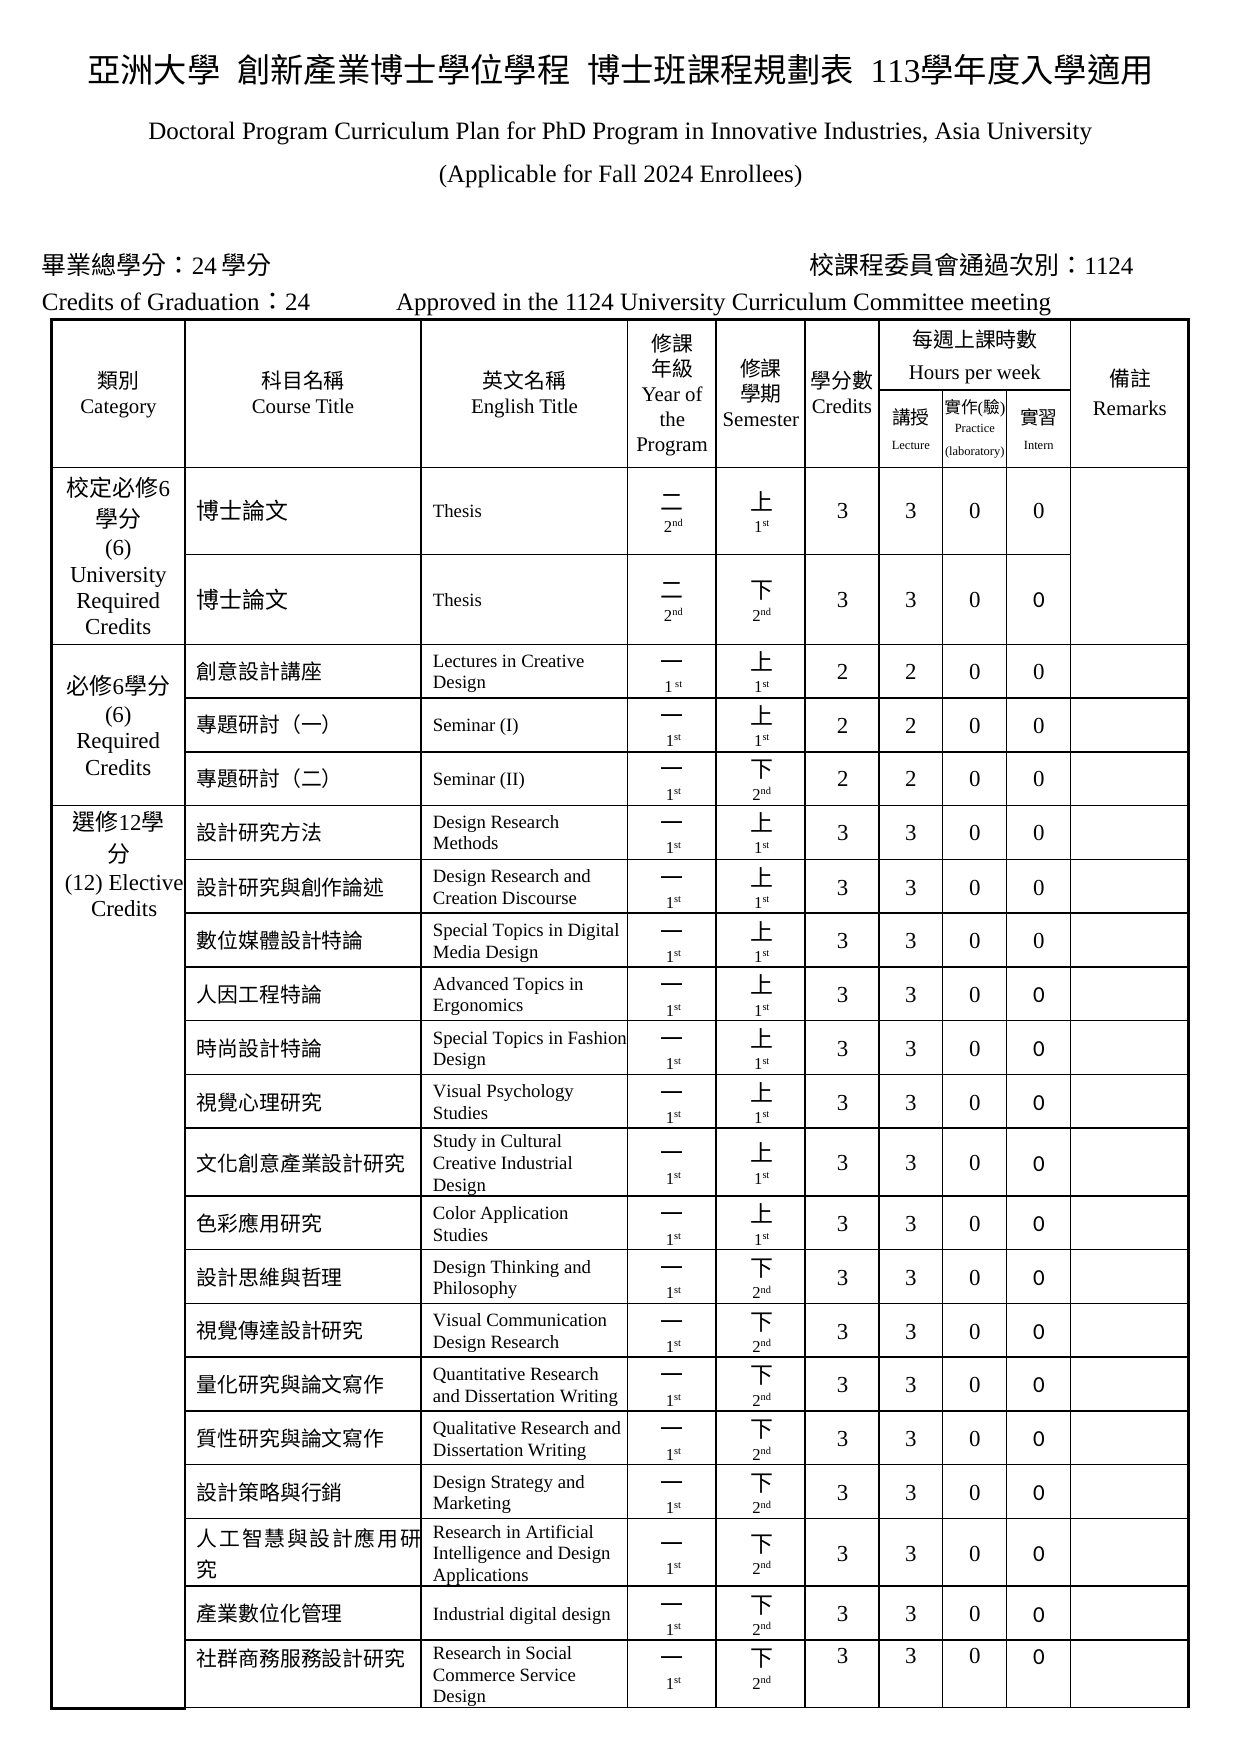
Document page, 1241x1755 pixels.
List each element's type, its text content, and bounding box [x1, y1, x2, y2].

table_cell 下 2nd [717, 1358, 804, 1410]
table_cell 3 [880, 1587, 942, 1639]
table_cell 0 [943, 1519, 1006, 1585]
table_cell 下 2nd [717, 1304, 804, 1356]
table_cell 3 [806, 1021, 878, 1073]
table_cell [1071, 914, 1187, 966]
table_header 科目名稱 Course Title [186, 321, 420, 467]
table_cell 3 [806, 860, 878, 912]
table_cell 0 [943, 1021, 1006, 1073]
table_cell 0 [1007, 1250, 1070, 1302]
table_cell 0 [1007, 968, 1070, 1020]
table_cell 2 [880, 699, 942, 751]
table_header 英文名稱 English Title [422, 321, 627, 467]
table_cell 人因工程特論 [186, 968, 420, 1020]
table_cell 實習 Intern [1007, 391, 1070, 467]
table_cell 0 [943, 1129, 1006, 1195]
table_cell 一 1st [628, 968, 715, 1020]
table_cell [1071, 1587, 1187, 1639]
table_cell [1071, 806, 1187, 858]
table_cell 0 [1007, 1075, 1070, 1127]
table_cell 人工智慧與設計應用研究 [186, 1519, 420, 1585]
table_cell 3 [806, 1129, 878, 1195]
table_cell 3 [806, 1075, 878, 1127]
table_cell 上 1st [717, 806, 804, 858]
table_header 修課 學期 Semester [717, 321, 804, 467]
table_cell 下 2nd [717, 1465, 804, 1517]
table_cell 0 [1007, 699, 1070, 751]
table_cell Color Application Studies [422, 1197, 627, 1249]
table_cell 一 1st [628, 1304, 715, 1356]
table_cell 3 [806, 806, 878, 858]
table_cell 設計研究方法 [186, 806, 420, 858]
table_cell 0 [943, 699, 1006, 751]
table_cell 設計思維與哲理 [186, 1250, 420, 1302]
table_cell 一 1st [628, 1587, 715, 1639]
table_cell [1071, 1412, 1187, 1464]
table_cell 一 1st [628, 860, 715, 912]
table_cell 0 [943, 1412, 1006, 1464]
table_cell 二 2nd [628, 555, 715, 643]
table_cell 3 [880, 968, 942, 1020]
table_cell 3 [806, 1519, 878, 1585]
table_cell [1071, 468, 1187, 643]
table_cell 講授 Lecture [880, 391, 942, 467]
table_cell 3 [880, 468, 942, 553]
table_cell 3 [806, 1412, 878, 1464]
table_cell 3 [806, 555, 878, 643]
table_cell [1071, 1197, 1187, 1249]
table_cell 0 [1007, 806, 1070, 858]
table_cell 3 [880, 555, 942, 643]
table_cell 視覺傳達設計研究 [186, 1304, 420, 1356]
table_cell 一 1st [628, 1412, 715, 1464]
table_cell 0 [943, 555, 1006, 643]
table_cell Design Thinking and Philosophy [422, 1250, 627, 1302]
table_cell 設計研究與創作論述 [186, 860, 420, 912]
table_cell 0 [1007, 1641, 1070, 1707]
table_cell 2 [806, 699, 878, 751]
table_cell 專題研討（二） [186, 753, 420, 805]
table_cell 二 2nd [628, 468, 715, 553]
table_cell 0 [1007, 860, 1070, 912]
table_cell Seminar (II) [422, 753, 627, 805]
table_cell Special Topics in Fashion Design [422, 1021, 627, 1073]
table_cell [1071, 1304, 1187, 1356]
table_cell 數位媒體設計特論 [186, 914, 420, 966]
table_cell Design Research Methods [422, 806, 627, 858]
table_cell Industrial digital design [422, 1587, 627, 1639]
table_cell 3 [806, 1197, 878, 1249]
table_cell 3 [880, 914, 942, 966]
text 亞洲大學 創新產業博士學位學程 博士班課程規劃表 113學年度入學適用 [35, 44, 1205, 92]
table_cell 上 1st [717, 699, 804, 751]
table_cell 3 [806, 468, 878, 553]
table_header 備註 Remarks [1071, 321, 1187, 467]
table_cell 0 [1007, 1465, 1070, 1517]
table_cell 一 1st [628, 753, 715, 805]
table_cell 0 [943, 860, 1006, 912]
table_cell 0 [943, 806, 1006, 858]
table_cell 3 [880, 1250, 942, 1302]
table_cell [1071, 753, 1187, 805]
table_cell 一 1st [628, 1075, 715, 1127]
table_cell 下 2nd [717, 1519, 804, 1585]
table_cell 一 1st [628, 1197, 715, 1249]
table_cell 3 [880, 1197, 942, 1249]
table_cell 0 [1007, 555, 1070, 643]
table_cell 色彩應用研究 [186, 1197, 420, 1249]
table_cell 0 [943, 914, 1006, 966]
table_cell 下 2nd [717, 1412, 804, 1464]
table_cell Thesis [422, 555, 627, 643]
table_cell 0 [1007, 753, 1070, 805]
table_cell [1071, 1641, 1187, 1707]
table_cell 3 [880, 1519, 942, 1585]
table_cell 一 1st [628, 1250, 715, 1302]
table_cell Design Strategy and Marketing [422, 1465, 627, 1517]
table_cell 一 1st [628, 1465, 715, 1517]
table_cell 0 [943, 1197, 1006, 1249]
table_cell Special Topics in Digital Media Design [422, 914, 627, 966]
table_cell 一 1st [628, 1641, 715, 1707]
table_cell 2 [880, 753, 942, 805]
table_cell 0 [1007, 914, 1070, 966]
table_cell [1071, 1358, 1187, 1410]
table_cell 0 [943, 1587, 1006, 1639]
table_cell 0 [1007, 1412, 1070, 1464]
table_cell 0 [943, 645, 1006, 697]
table_cell 0 [1007, 1021, 1070, 1073]
table_cell 0 [943, 1304, 1006, 1356]
table_cell 0 [943, 468, 1006, 553]
table_cell Research in Social Commerce Service Design [422, 1641, 627, 1707]
table_cell 上 1st [717, 468, 804, 553]
table_cell 3 [880, 1075, 942, 1127]
table_cell 上 1st [717, 1129, 804, 1195]
table_cell 3 [806, 1587, 878, 1639]
table_cell [1071, 1519, 1187, 1585]
table_cell [1071, 1129, 1187, 1195]
table_cell 必修6學分 (6) Required Credits [53, 645, 184, 805]
table_cell Research in Artificial Intelligence and Design Applications [422, 1519, 627, 1585]
table_cell 0 [943, 968, 1006, 1020]
table_cell 時尚設計特論 [186, 1021, 420, 1073]
text Credits of Graduation：24 Approved in the 1124 University Curriculum Committee meeting [35, 282, 1205, 318]
table_cell 0 [1007, 468, 1070, 553]
table_cell 一 1st [628, 914, 715, 966]
table_cell 3 [806, 1250, 878, 1302]
table_cell 一 1st [628, 1021, 715, 1073]
table_cell 文化創意產業設計研究 [186, 1129, 420, 1195]
table_cell 下 2nd [717, 1641, 804, 1707]
table_cell 0 [1007, 1358, 1070, 1410]
table_cell Advanced Topics in Ergonomics [422, 968, 627, 1020]
table_cell Quantitative Research and Dissertation Writing [422, 1358, 627, 1410]
table_cell 2 [880, 645, 942, 697]
table_cell 3 [880, 1304, 942, 1356]
table_cell [1071, 968, 1187, 1020]
table_cell 上 1st [717, 1197, 804, 1249]
table_cell 3 [880, 1465, 942, 1517]
table_cell 2 [806, 645, 878, 697]
table_cell 0 [943, 753, 1006, 805]
table_cell 上 1st [717, 968, 804, 1020]
text Doctoral Program Curriculum Plan for PhD Program in Innovative Industries, Asia University [35, 116, 1205, 145]
table_cell Design Research and Creation Discourse [422, 860, 627, 912]
table_cell 質性研究與論文寫作 [186, 1412, 420, 1464]
table_cell 0 [1007, 1129, 1070, 1195]
table_cell 0 [1007, 1304, 1070, 1356]
table_cell 視覺心理研究 [186, 1075, 420, 1127]
table_cell 一 1st [628, 1129, 715, 1195]
table_cell 上 1st [717, 1075, 804, 1127]
table_cell 3 [806, 1304, 878, 1356]
table_cell 3 [880, 1021, 942, 1073]
table_cell 3 [880, 1412, 942, 1464]
table_header 修課 年級 Year of the Program [628, 321, 715, 467]
table_cell Visual Psychology Studies [422, 1075, 627, 1127]
table_cell [1071, 1465, 1187, 1517]
table_cell Seminar (I) [422, 699, 627, 751]
table_cell 實作(驗) Practice (laboratory) [943, 391, 1006, 467]
table_cell 創意設計講座 [186, 645, 420, 697]
table_cell 0 [1007, 645, 1070, 697]
table_cell 上 1st [717, 1021, 804, 1073]
table_cell 一 1st [628, 806, 715, 858]
table_cell 產業數位化管理 [186, 1587, 420, 1639]
table_cell 0 [943, 1358, 1006, 1410]
table_cell [1071, 699, 1187, 751]
table_cell 3 [806, 968, 878, 1020]
table_header 學分數 Credits [806, 321, 878, 467]
table_cell 校定必修6學分 (6) University Required Credits [53, 468, 184, 643]
table_cell 下 2nd [717, 1250, 804, 1302]
table_cell [1071, 1021, 1187, 1073]
table_cell 下 2nd [717, 555, 804, 643]
table_cell [1071, 860, 1187, 912]
table_cell 一 1st [628, 1358, 715, 1410]
table_cell Study in Cultural Creative Industrial Design [422, 1129, 627, 1195]
table_cell 專題研討（一） [186, 699, 420, 751]
table_cell Lectures in Creative Design [422, 645, 627, 697]
table_cell 3 [880, 1641, 942, 1707]
table_cell 3 [806, 1358, 878, 1410]
table_cell 下 2nd [717, 753, 804, 805]
table_cell 3 [880, 1358, 942, 1410]
table_cell 3 [880, 1129, 942, 1195]
table_cell 3 [806, 1465, 878, 1517]
table_header 類別 Category [53, 321, 184, 467]
table_cell 一 1st [628, 1519, 715, 1585]
table_cell 3 [806, 914, 878, 966]
table_cell 量化研究與論文寫作 [186, 1358, 420, 1410]
table_cell 0 [1007, 1587, 1070, 1639]
table_cell 選修12學分 (12) Elective Credits [53, 806, 184, 1707]
table_cell [1071, 1075, 1187, 1127]
table_cell 0 [1007, 1197, 1070, 1249]
text (Applicable for Fall 2024 Enrollees) [35, 159, 1205, 188]
table_cell 博士論文 [186, 555, 420, 643]
table_cell 3 [880, 806, 942, 858]
table_cell 上 1st [717, 914, 804, 966]
text 畢業總學分：24學分 校課程委員會通過次別：1124 [35, 245, 1205, 282]
table_cell Qualitative Research and Dissertation Writing [422, 1412, 627, 1464]
table_cell 0 [943, 1641, 1006, 1707]
table_cell Visual Communication Design Research [422, 1304, 627, 1356]
table_cell 0 [943, 1075, 1006, 1127]
table_cell 2 [806, 753, 878, 805]
table_cell 下 2nd [717, 1587, 804, 1639]
table_cell 3 [806, 1641, 878, 1707]
table_cell 0 [943, 1250, 1006, 1302]
table_cell 3 [880, 860, 942, 912]
table_cell Thesis [422, 468, 627, 553]
table_cell 社群商務服務設計研究 [186, 1641, 420, 1707]
table_cell 博士論文 [186, 468, 420, 553]
table_cell 一 1st [628, 699, 715, 751]
table_cell 上 1st [717, 645, 804, 697]
table_cell 設計策略與行銷 [186, 1465, 420, 1517]
table_cell 0 [943, 1465, 1006, 1517]
table_cell [1071, 645, 1187, 697]
table_cell 一 1 st [628, 645, 715, 697]
table_cell 上 1st [717, 860, 804, 912]
table_header 每週上課時數 Hours per week [880, 321, 1070, 389]
table_cell [1071, 1250, 1187, 1302]
table_cell 0 [1007, 1519, 1070, 1585]
